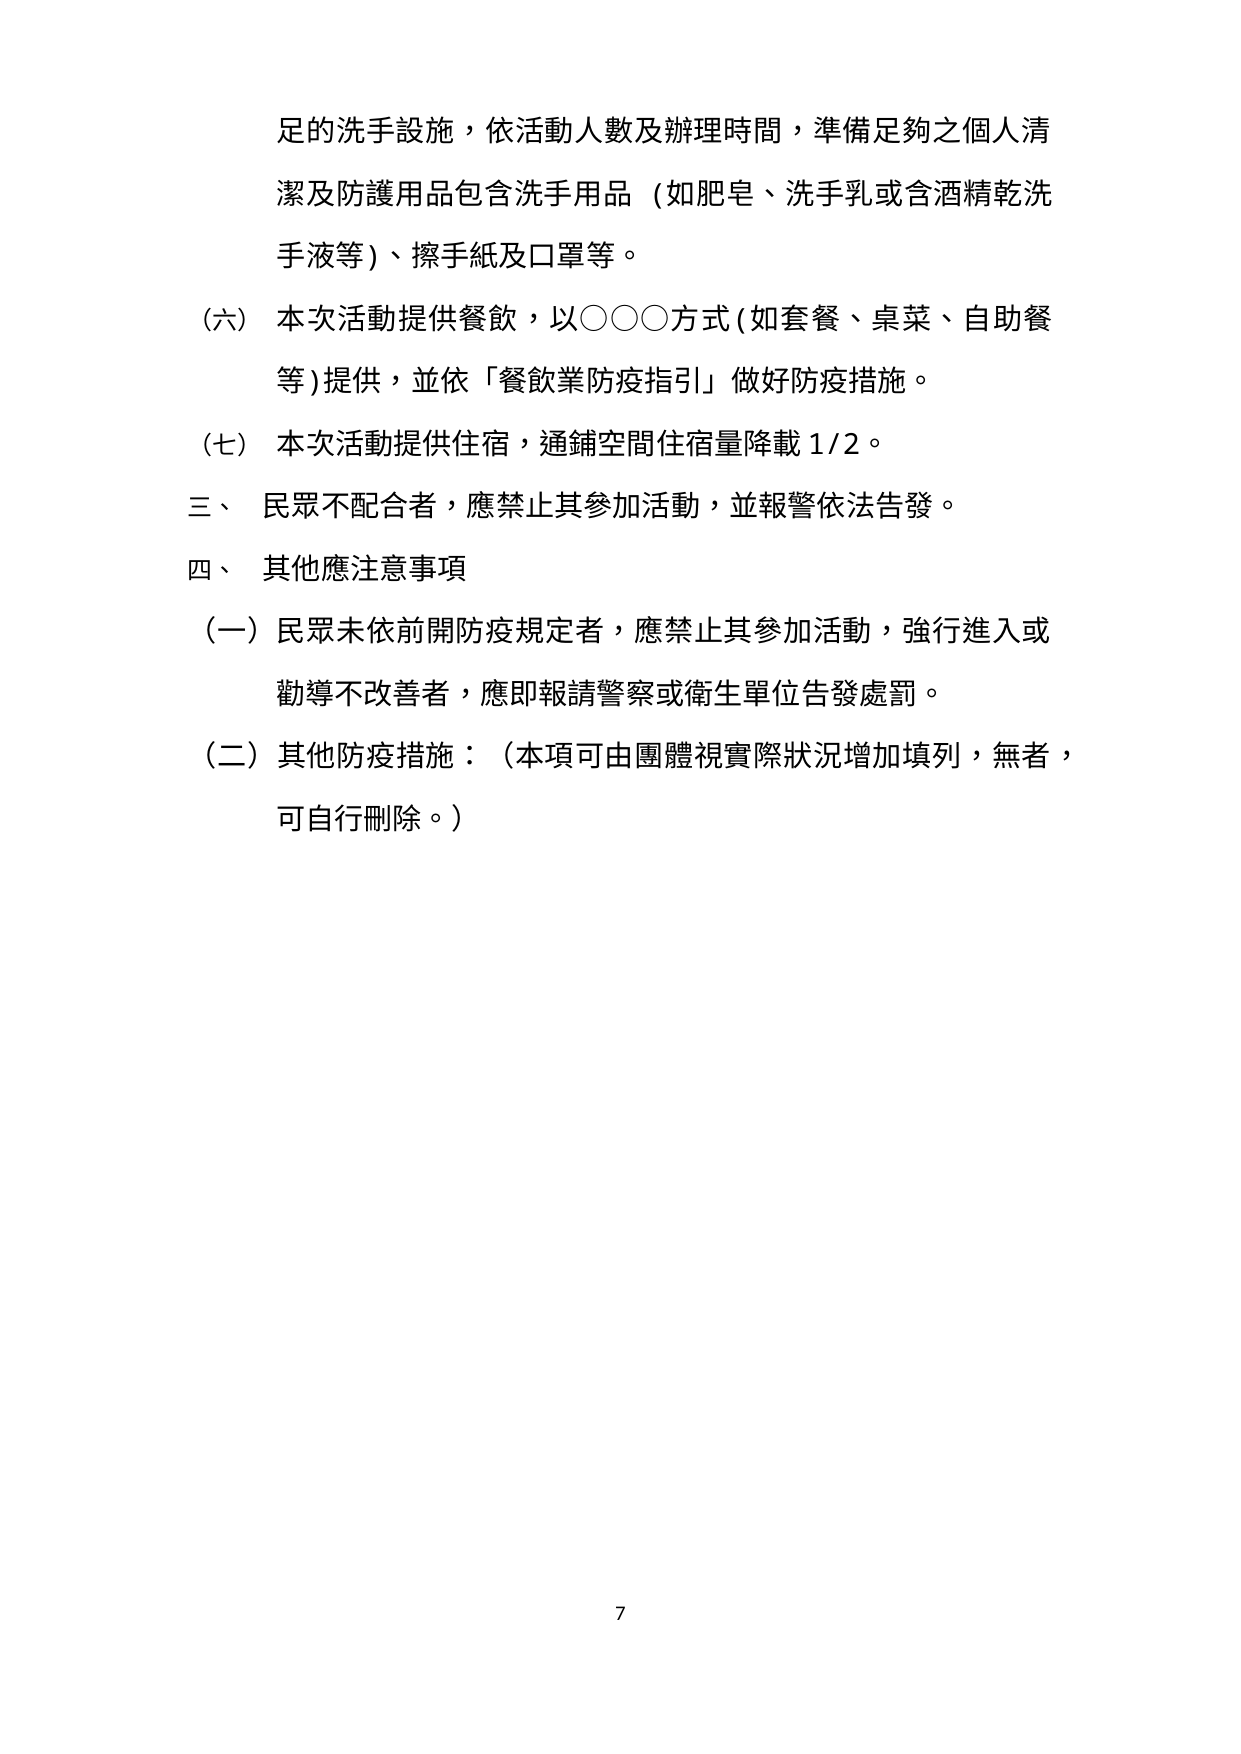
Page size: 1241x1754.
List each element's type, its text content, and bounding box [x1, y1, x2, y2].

text （二）其他防疫措施：（本項可由團體視實際狀況增加填列，無者，可自行刪除。） [187, 712, 1053, 837]
list 本次活動提供餐飲，以○○○方式(如套餐、桌菜、自助餐等)提供，並依「餐飲業防疫指引」做好防疫措施。 [187, 275, 1053, 400]
list 足的洗手設施，依活動人數及辦理時間，準備足夠之個人清潔及防護用品包含洗手用品 (如肥皂、洗手乳或含酒精乾洗手液等)、擦手紙及口罩等。 [187, 87, 1053, 275]
list 民眾不配合者，應禁止其參加活動，並報警依法告發。 [187, 462, 1053, 525]
list 其他應注意事項 [187, 525, 1053, 587]
text （一）民眾未依前開防疫規定者，應禁止其參加活動，強行進入或勸導不改善者，應即報請警察或衛生單位告發處罰。 [187, 587, 1053, 712]
list 本次活動提供住宿，通鋪空間住宿量降載1/2。 [187, 400, 1053, 462]
